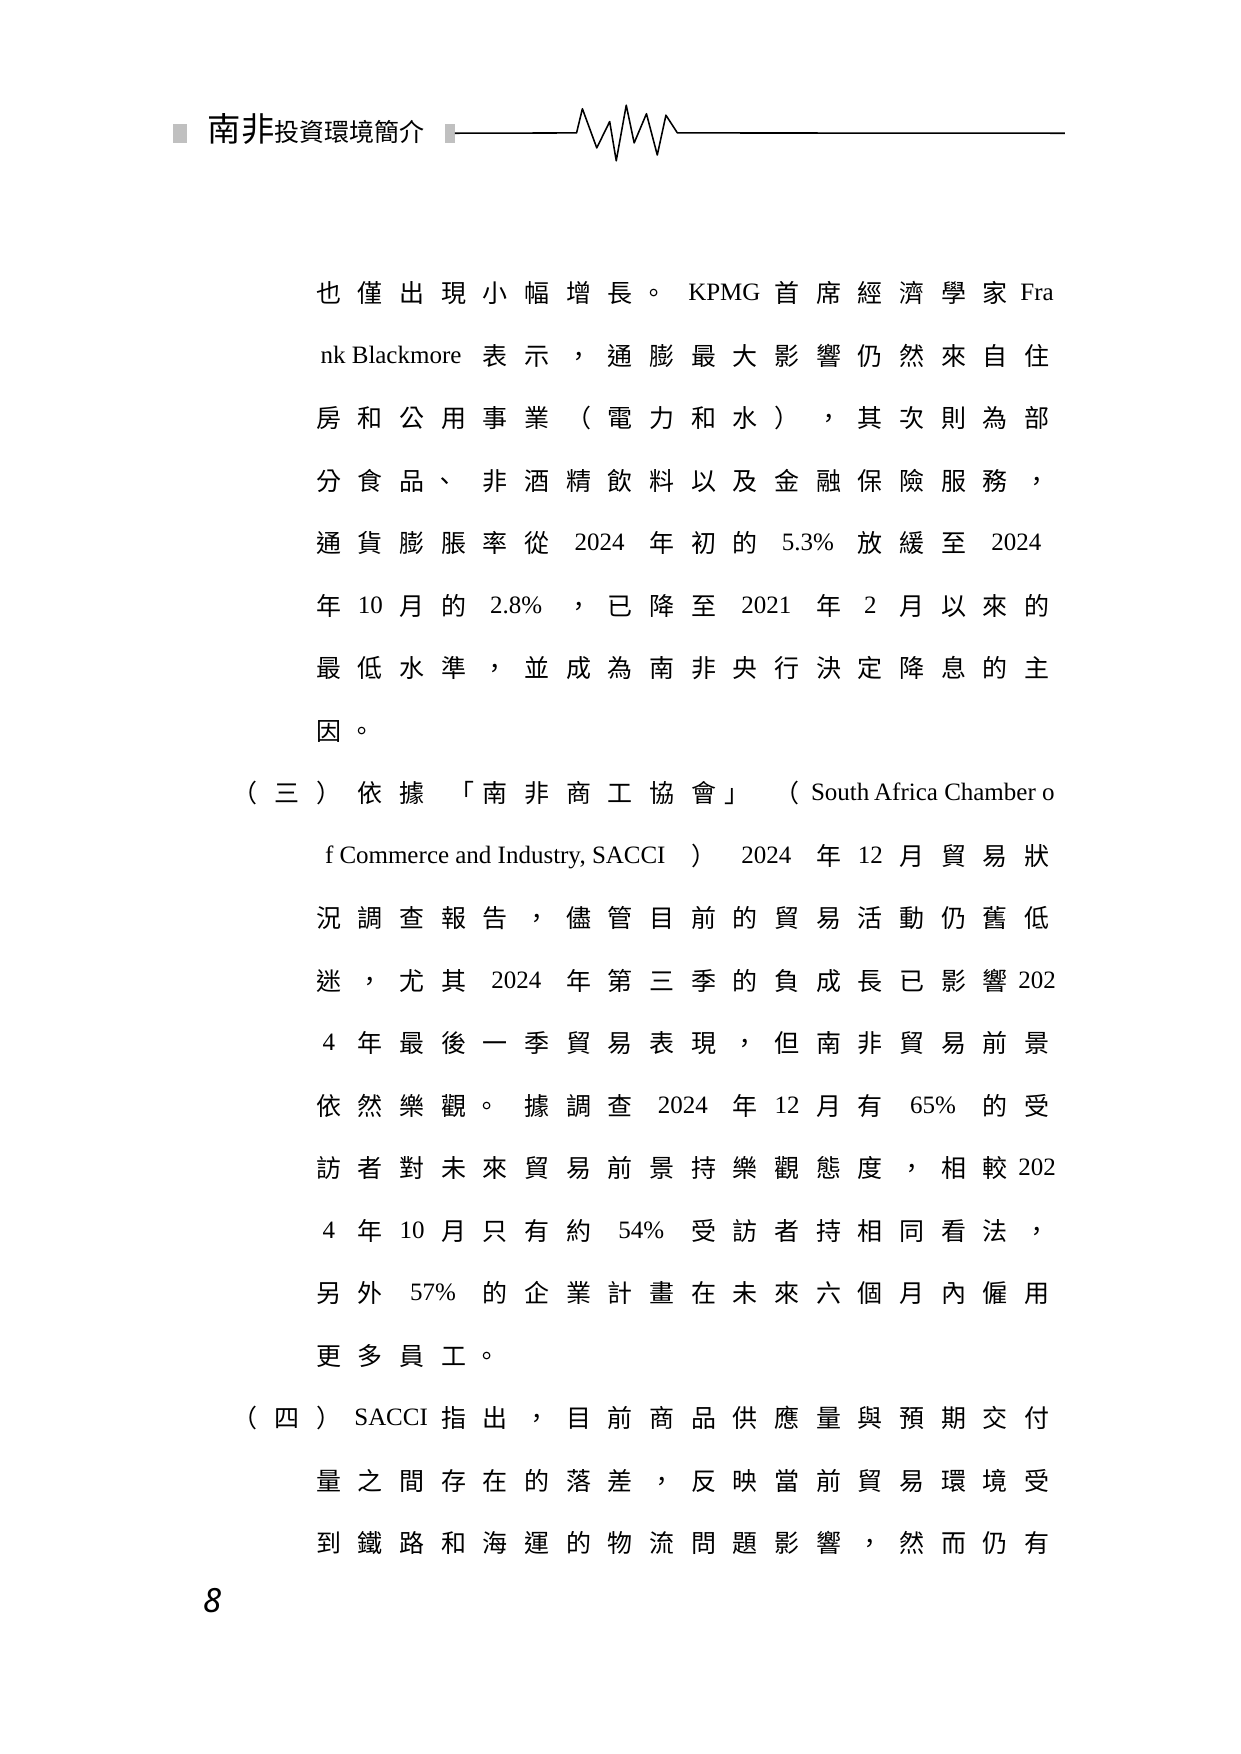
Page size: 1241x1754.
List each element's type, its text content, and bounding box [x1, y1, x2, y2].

text 也僅出現小幅增長。KPMG首席經濟學家Frank Blackmore表示，通膨最大影響仍然來自住房和公用事業（電力和水），其次則為部分食品、非酒精飲料以及金融保險服務，通貨膨脹率從2024年初的5.3%放緩至2024年10月的2.8%，已降至2021年2月以來的最低水準，並成為南非央行決定降息的主因。 [207, 250, 1058, 750]
text （四）SACCI指出，目前商品供應量與預期交付量之間存在的落差，反映當前貿易環境受到鐵路和海運的物流問題影響，然而仍有 [207, 1375, 1058, 1563]
text （三）依據「南非商工協會」（South Africa Chamber of Commerce and Industry, SACCI）2024年12月貿易狀況調查報告，儘管目前的貿易活動仍舊低迷，尤其2024年第三季的負成長已影響2024年最後一季貿易表現，但南非貿易前景依然樂觀。據調查2024年12月有65%的受訪者對未來貿易前景持樂觀態度，相較2024年10月只有約54%受訪者持相同看法，另外57%的企業計畫在未來六個月內僱用更多員工。 [207, 750, 1058, 1375]
